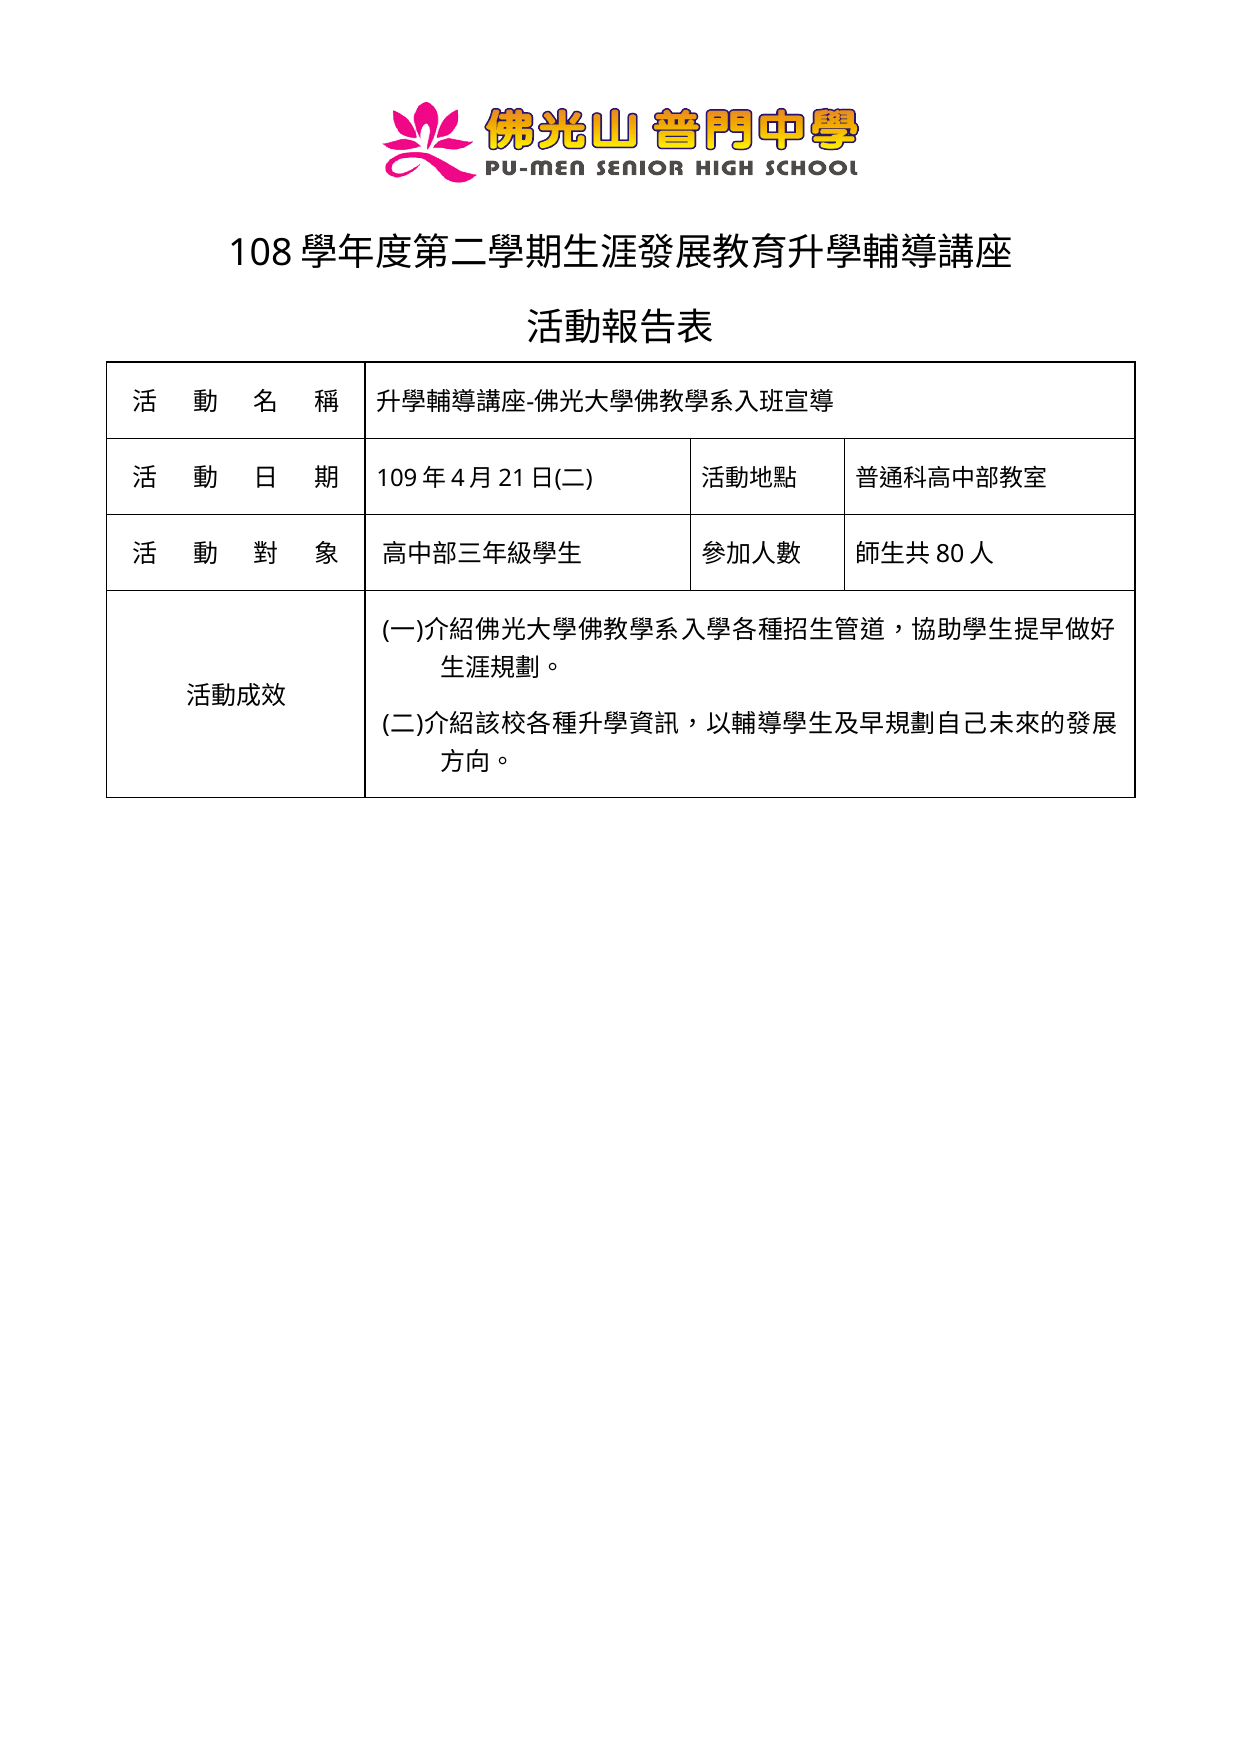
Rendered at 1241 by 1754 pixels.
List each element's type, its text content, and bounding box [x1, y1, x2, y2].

table_cell 參加人數 [691, 515, 844, 589]
table_cell 普通科高中部教室 [845, 439, 1134, 513]
table_cell 高中部三年級學生 [366, 515, 690, 589]
table_cell 師生共80人 [845, 515, 1134, 589]
table_cell (一)介紹佛光大學佛教學系入學各種招生管道，協助學生提早做好生涯規劃。 (二)介紹該校各種升學資訊，以輔導學生及早規劃自己未來的發展方向。 [366, 591, 1134, 797]
picture [378, 98, 862, 186]
text 108學年度第二學期生涯發展教育升學輔導講座 [118, 211, 1122, 286]
table_header 升學輔導講座-佛光大學佛教學系入班宣導 [366, 363, 1134, 437]
table_header 活動名稱 [107, 363, 364, 437]
table_cell 活動地點 [691, 439, 844, 513]
table_cell 活動成效 [107, 591, 364, 797]
table_cell 活動對象 [107, 515, 364, 589]
table_cell 活動日期 [107, 439, 364, 513]
text 活動報告表 [118, 286, 1122, 361]
table_cell 109年4月21日(二) [366, 439, 690, 513]
